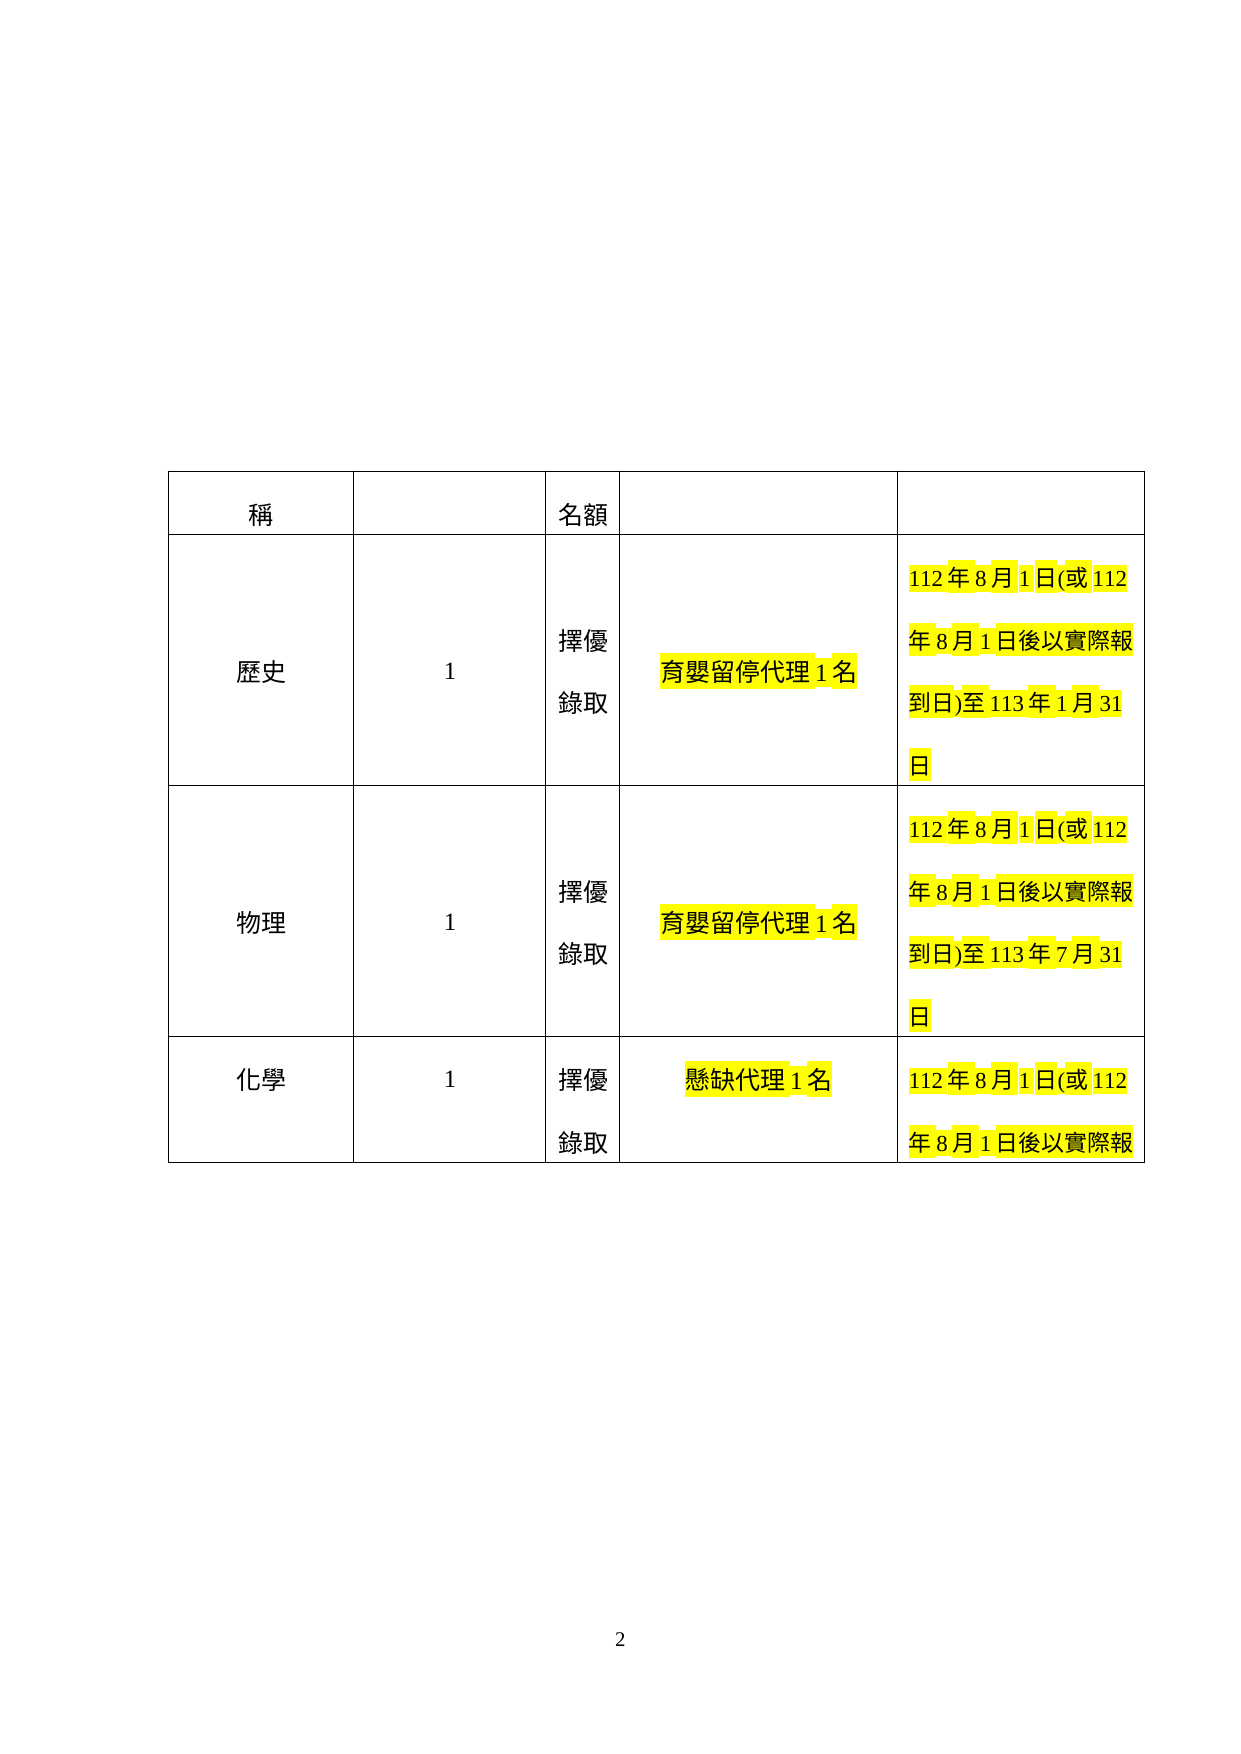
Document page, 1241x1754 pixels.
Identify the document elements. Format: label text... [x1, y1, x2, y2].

table_cell 112年8月1日(或112年8月1日後以實際報 [898, 1037, 1144, 1162]
table_cell 歷史 [169, 535, 353, 785]
table_header [620, 472, 897, 534]
table_cell 育嬰留停代理1名 [620, 535, 897, 785]
table_cell 112年8月1日(或112年8月1日後以實際報到日)至113年1月31日 [898, 535, 1144, 785]
table_header 名額 [546, 472, 619, 534]
table_cell 112年8月1日(或112年8月1日後以實際報到日)至113年7月31日 [898, 786, 1144, 1036]
table_cell 1 [354, 786, 545, 1036]
table_cell 1 [354, 535, 545, 785]
table_header [898, 472, 1144, 534]
table_cell 懸缺代理1名 [620, 1037, 897, 1162]
table_cell 物理 [169, 786, 353, 1036]
table_header 稱 [169, 472, 353, 534]
table_cell 化學 [169, 1037, 353, 1162]
table_cell 擇優錄取 [546, 1037, 619, 1162]
table_cell 擇優錄取 [546, 786, 619, 1036]
table_cell 育嬰留停代理1名 [620, 786, 897, 1036]
table_header [354, 472, 545, 534]
table_cell 擇優錄取 [546, 535, 619, 785]
table_cell 1 [354, 1037, 545, 1162]
